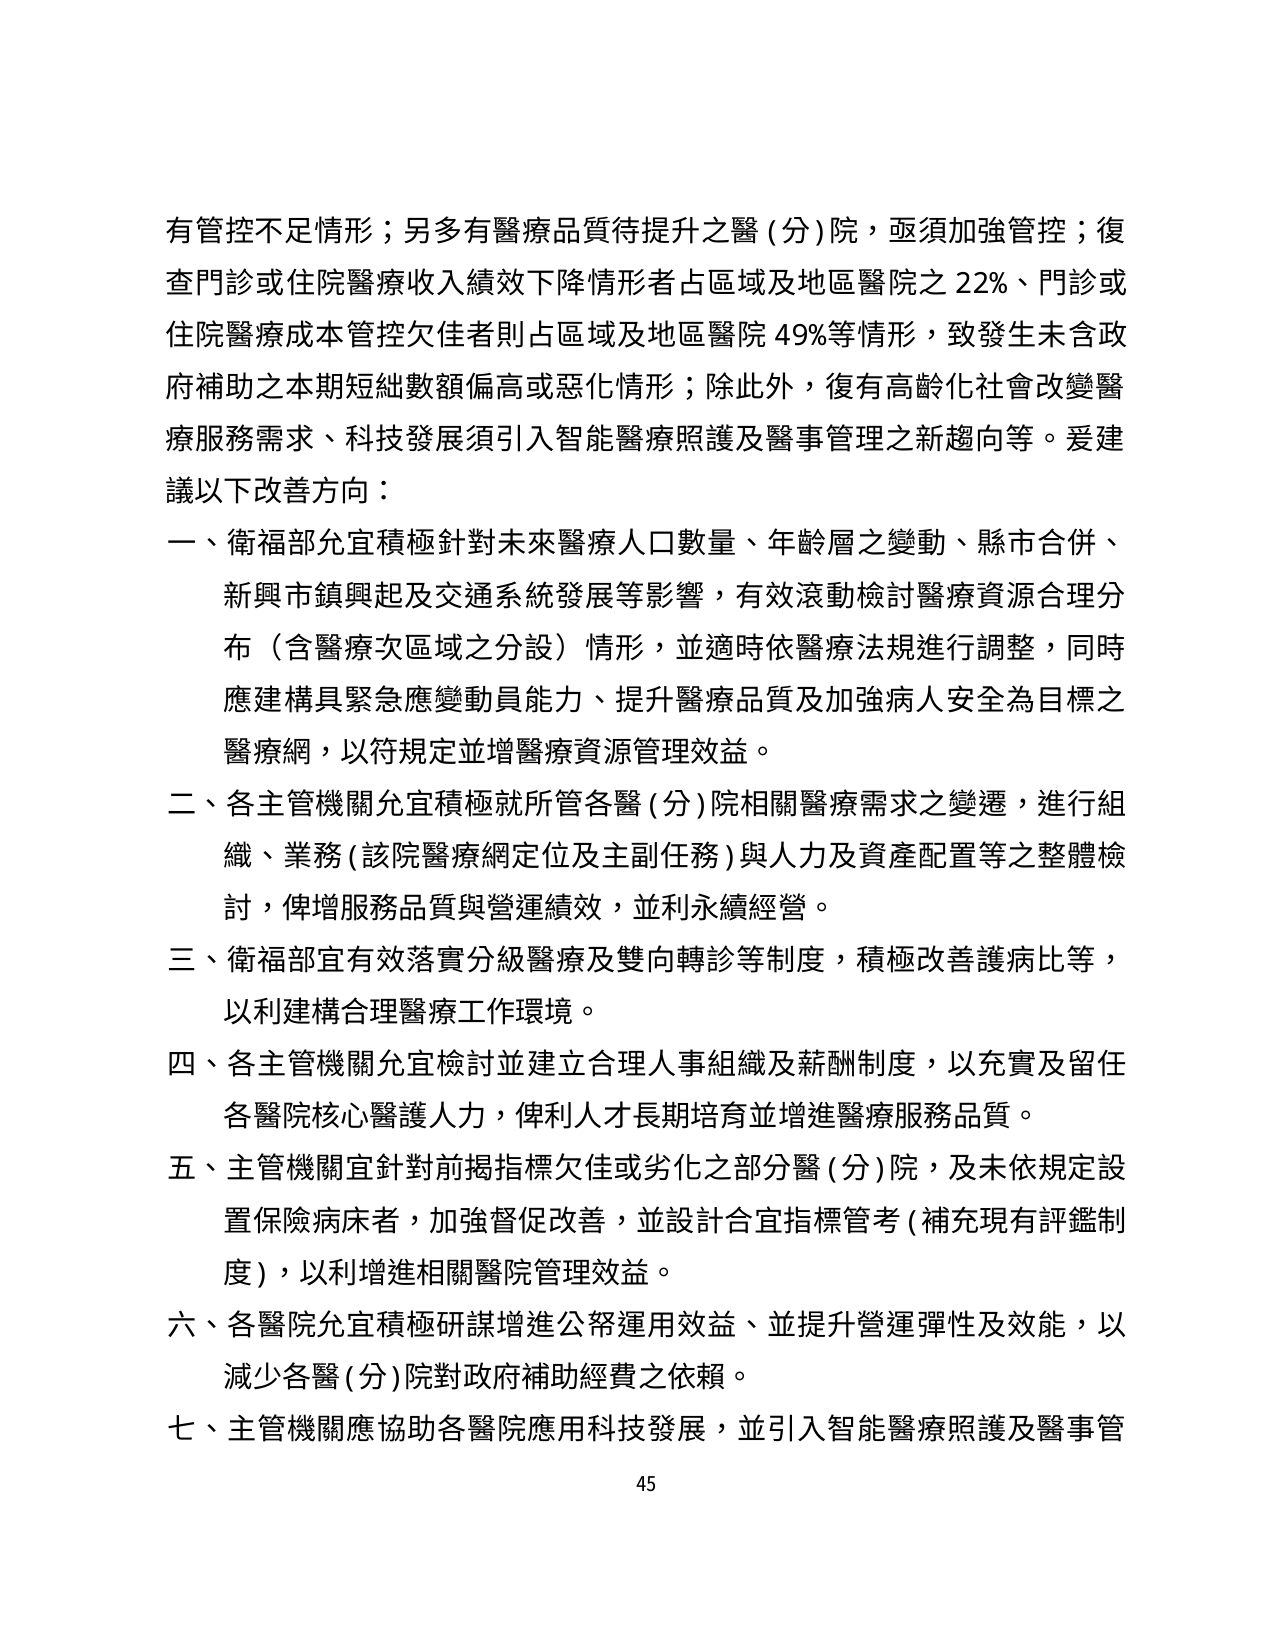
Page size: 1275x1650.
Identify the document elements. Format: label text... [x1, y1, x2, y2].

text 五、主管機關宜針對前揭指標欠佳或劣化之部分醫(分)院，及未依規定設置保險病床者，加強督促改善，並設計合宜指標管考(補充現有評鑑制度)，以利增進相關醫院管理效益。 [167, 1137, 1127, 1293]
text 三、衛福部宜有效落實分級醫療及雙向轉診等制度，積極改善護病比等，以利建構合理醫療工作環境。 [167, 929, 1127, 1033]
text 六、各醫院允宜積極研謀增進公帑運用效益、並提升營運彈性及效能，以減少各醫(分)院對政府補助經費之依賴。 [167, 1293, 1127, 1398]
text 一、衛福部允宜積極針對未來醫療人口數量、年齡層之變動、縣市合併、新興市鎮興起及交通系統發展等影響，有效滾動檢討醫療資源合理分布（含醫療次區域之分設）情形，並適時依醫療法規進行調整，同時應建構具緊急應變動員能力、提升醫療品質及加強病人安全為目標之醫療網，以符規定並增醫療資源管理效益。 [167, 512, 1127, 773]
text 四、各主管機關允宜檢討並建立合理人事組織及薪酬制度，以充實及留任各醫院核心醫護人力，俾利人才長期培育並增進醫療服務品質。 [167, 1033, 1127, 1137]
text 二、各主管機關允宜積極就所管各醫(分)院相關醫療需求之變遷，進行組織、業務(該院醫療網定位及主副任務)與人力及資產配置等之整體檢討，俾增服務品質與營運績效，並利永續經營。 [167, 773, 1127, 929]
text 我國醫療資源總量雖非缺乏且呈成長，卻有分布不均情形，惟未來111年度前預計營運之新設醫院難以改善該情況，且可能鉅增醫療競爭，尚不利部分公立醫院經營與管理，恐增加健保負擔數；整體約聘契僱醫護核心人力占比偏高卻留任欠佳，偏鄉及營運欠佳之醫院甚有正職醫師召募及留任困難情形；護病比率較先進國家標準偏高，影響護理人員留任及照護病人品質，復有開床率欠佳，增加醫院營運成本，致難以累積醫療成果，並有礙提升醫療品質。我國中央政府主管公立醫院每年均鉅額補助所屬醫(分)院，且其中部立醫院係依賴該部補助醫師人事經費以維持經營，惟均有管控不足情形；另多有醫療品質待提升之醫(分)院，亟須加強管控；復查門診或住院醫療收入績效下降情形者占區域及地區醫院之22%、門診或住院醫療成本管控欠佳者則占區域及地區醫院49%等情形，致發生未含政府補助之本期短絀數額偏高或惡化情形；除此外，復有高齡化社會改變醫療服務需求、科技發展須引入智能醫療照護及醫事管理之新趨向等。爰建議以下改善方向： [165, 200, 1127, 512]
text 七、主管機關應協助各醫院應用科技發展，並引入智能醫療照護及醫事管 [167, 1398, 1127, 1450]
